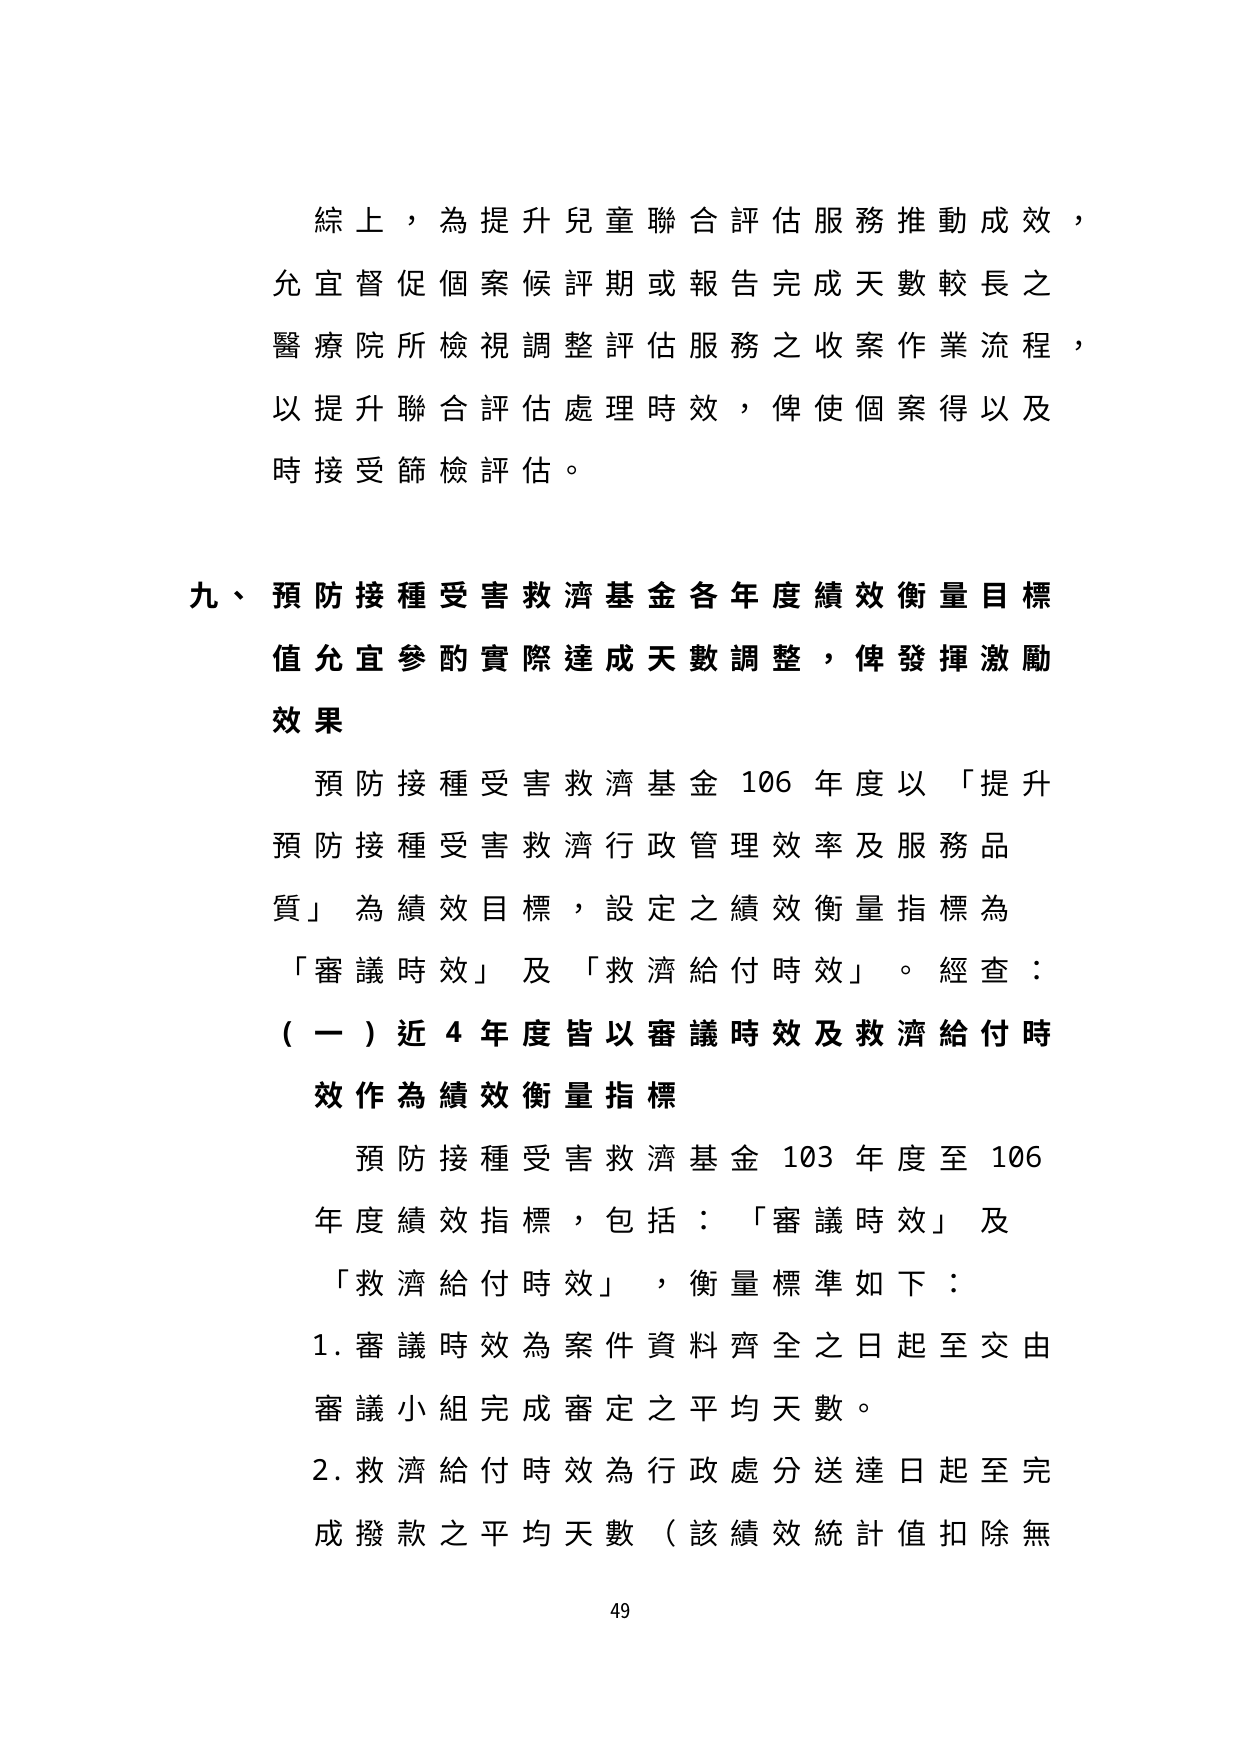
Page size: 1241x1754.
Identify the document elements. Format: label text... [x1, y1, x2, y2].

text (一)近4年度皆以審議時效及救濟給付時效作為績效衡量指標 [242, 990, 1058, 1115]
text 綜上，為提升兒童聯合評估服務推動成效，允宜督促個案候評期或報告完成天數較長之醫療院所檢視調整評估服務之收案作業流程，以提升聯合評估處理時效，俾使個案得以及時接受篩檢評估。 [242, 177, 1058, 490]
text 九、預防接種受害救濟基金各年度績效衡量目標值允宜參酌實際達成天數調整，俾發揮激勵效果 [183, 552, 1058, 740]
text 預防接種受害救濟基金103年度至106年度績效指標，包括：「審議時效」及「救濟給付時效」，衡量標準如下： [271, 1115, 1058, 1302]
text 預防接種受害救濟基金106年度以「提升預防接種受害救濟行政管理效率及服務品質」為績效目標，設定之績效衡量指標為「審議時效」及「救濟給付時效」。經查： [242, 740, 1058, 990]
text 2.救濟給付時效為行政處分送達日起至完成撥款之平均天數（該績效統計值扣除無領取意願或進行訴願、訴訟程序之案件）。 [271, 1427, 1058, 1552]
text 1.審議時效為案件資料齊全之日起至交由審議小組完成審定之平均天數。 [271, 1302, 1058, 1427]
